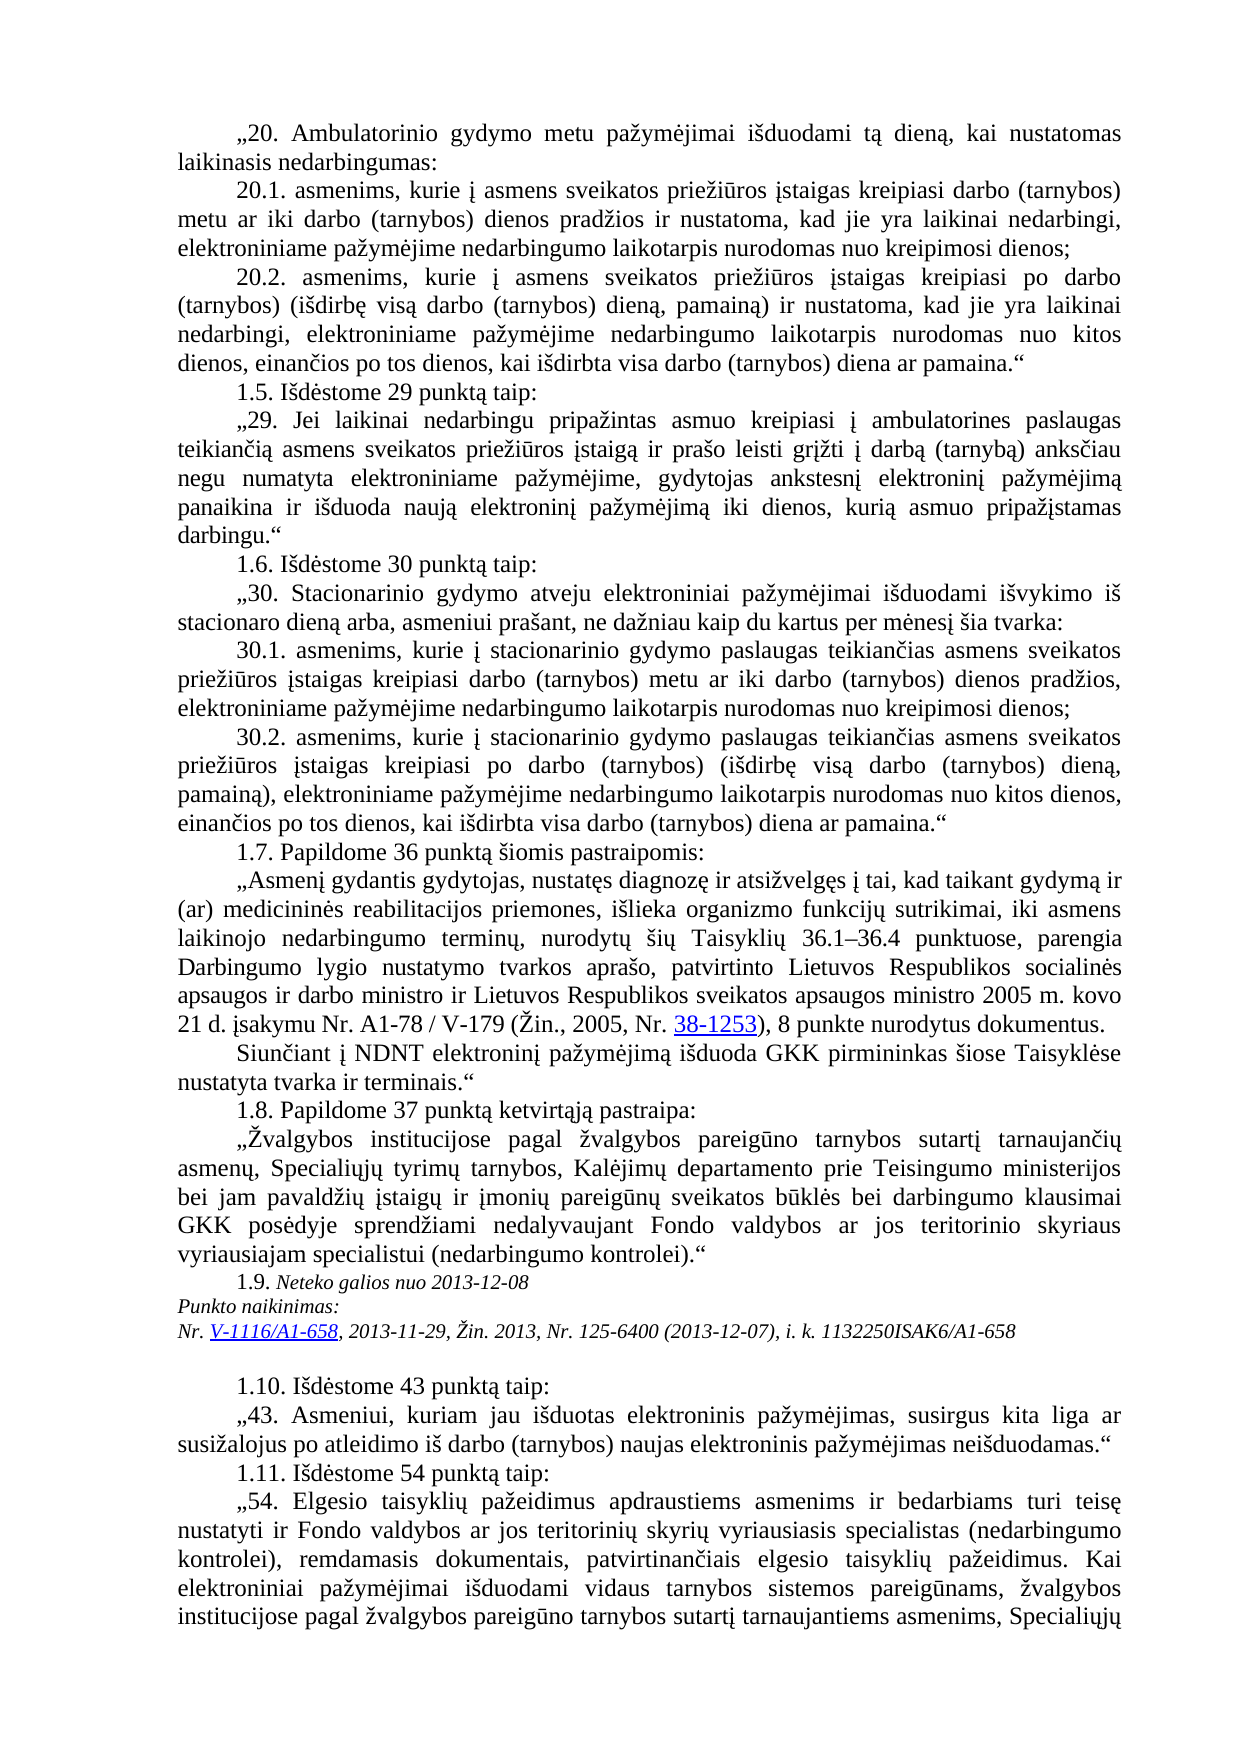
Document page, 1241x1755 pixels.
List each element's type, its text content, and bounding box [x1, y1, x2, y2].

text „29. Jei laikinai nedarbingu pripažintas asmuo kreipiasi į ambulatorines paslaugas teikiančią asmens sveikatos priežiūros įstaigą ir prašo leisti grįžti į darbą (tarnybą) anksčiau negu numatyta elektroniniame pažymėjime, gydytojas ankstesnį elektroninį pažymėjimą panaikina ir išduoda naują elektroninį pažymėjimą iki dienos, kurią asmuo pripažįstamas darbingu.“ [177, 406, 1122, 549]
text 30.1. asmenims, kurie į stacionarinio gydymo paslaugas teikiančias asmens sveikatos priežiūros įstaigas kreipiasi darbo (tarnybos) metu ar iki darbo (tarnybos) dienos pradžios, elektroniniame pažymėjime nedarbingumo laikotarpis nurodomas nuo kreipimosi dienos; [177, 636, 1122, 722]
text 20.1. asmenims, kurie į asmens sveikatos priežiūros įstaigas kreipiasi darbo (tarnybos) metu ar iki darbo (tarnybos) dienos pradžios ir nustatoma, kad jie yra laikinai nedarbingi, elektroniniame pažymėjime nedarbingumo laikotarpis nurodomas nuo kreipimosi dienos; [177, 176, 1122, 262]
text 20.2. asmenims, kurie į asmens sveikatos priežiūros įstaigas kreipiasi po darbo (tarnybos) (išdirbę visą darbo (tarnybos) dieną, pamainą) ir nustatoma, kad jie yra laikinai nedarbingi, elektroniniame pažymėjime nedarbingumo laikotarpis nurodomas nuo kitos dienos, einančios po tos dienos, kai išdirbta visa darbo (tarnybos) diena ar pamaina.“ [177, 262, 1122, 377]
text 1.11. Išdėstome 54 punktą taip: [177, 1458, 1122, 1486]
text „Asmenį gydantis gydytojas, nustatęs diagnozę ir atsižvelgęs į tai, kad taikant gydymą ir (ar) medicininės reabilitacijos priemones, išlieka organizmo funkcijų sutrikimai, iki asmens laikinojo nedarbingumo terminų, nurodytų šių Taisyklių 36.1–36.4 punktuose, parengia Darbingumo lygio nustatymo tvarkos aprašo, patvirtinto Lietuvos Respublikos socialinės apsaugos ir darbo ministro ir Lietuvos Respublikos sveikatos apsaugos ministro 2005 m. kovo 21 d. įsakymu Nr. A1-78 / V-179 (Žin., 2005, Nr. 38-1253), 8 punkte nurodytus dokumentus. [177, 866, 1122, 1038]
text 1.6. Išdėstome 30 punktą taip: [177, 549, 1122, 578]
text „54. Elgesio taisyklių pažeidimus apdraustiems asmenims ir bedarbiams turi teisę nustatyti ir Fondo valdybos ar jos teritorinių skyrių vyriausiasis specialistas (nedarbingumo kontrolei), remdamasis dokumentais, patvirtinančiais elgesio taisyklių pažeidimus. Kai elektroniniai pažymėjimai išduodami vidaus tarnybos sistemos pareigūnams, žvalgybos institucijose pagal žvalgybos pareigūno tarnybos sutartį tarnaujantiems asmenims, Specialiųjų [177, 1486, 1122, 1630]
text „20. Ambulatorinio gydymo metu pažymėjimai išduodami tą dieną, kai nustatomas laikinasis nedarbingumas: [177, 118, 1122, 176]
text 1.5. Išdėstome 29 punktą taip: [177, 377, 1122, 406]
text Punkto naikinimas: [177, 1294, 1122, 1318]
text „43. Asmeniui, kuriam jau išduotas elektroninis pažymėjimas, susirgus kita liga ar susižalojus po atleidimo iš darbo (tarnybos) naujas elektroninis pažymėjimas neišduodamas.“ [177, 1400, 1122, 1458]
text 30.2. asmenims, kurie į stacionarinio gydymo paslaugas teikiančias asmens sveikatos priežiūros įstaigas kreipiasi po darbo (tarnybos) (išdirbę visą darbo (tarnybos) dieną, pamainą), elektroniniame pažymėjime nedarbingumo laikotarpis nurodomas nuo kitos dienos, einančios po tos dienos, kai išdirbta visa darbo (tarnybos) diena ar pamaina.“ [177, 722, 1122, 837]
text „Žvalgybos institucijose pagal žvalgybos pareigūno tarnybos sutartį tarnaujančių asmenų, Specialiųjų tyrimų tarnybos, Kalėjimų departamento prie Teisingumo ministerijos bei jam pavaldžių įstaigų ir įmonių pareigūnų sveikatos būklės bei darbingumo klausimai GKK posėdyje sprendžiami nedalyvaujant Fondo valdybos ar jos teritorinio skyriaus vyriausiajam specialistui (nedarbingumo kontrolei).“ [177, 1124, 1122, 1268]
text 1.10. Išdėstome 43 punktą taip: [177, 1371, 1122, 1400]
text „30. Stacionarinio gydymo atveju elektroniniai pažymėjimai išduodami išvykimo iš stacionaro dieną arba, asmeniui prašant, ne dažniau kaip du kartus per mėnesį šia tvarka: [177, 578, 1122, 636]
text 1.8. Papildome 37 punktą ketvirtąją pastraipa: [177, 1096, 1122, 1124]
text Nr. V-1116/A1-658, 2013-11-29, Žin. 2013, Nr. 125-6400 (2013-12-07), i. k. 1132250ISAK6/A1-658 [177, 1318, 1122, 1343]
text 1.7. Papildome 36 punktą šiomis pastraipomis: [177, 837, 1122, 866]
text Siunčiant į NDNT elektroninį pažymėjimą išduoda GKK pirmininkas šiose Taisyklėse nustatyta tvarka ir terminais.“ [177, 1038, 1122, 1096]
text 1.9. Neteko galios nuo 2013-12-08 [177, 1268, 1122, 1294]
